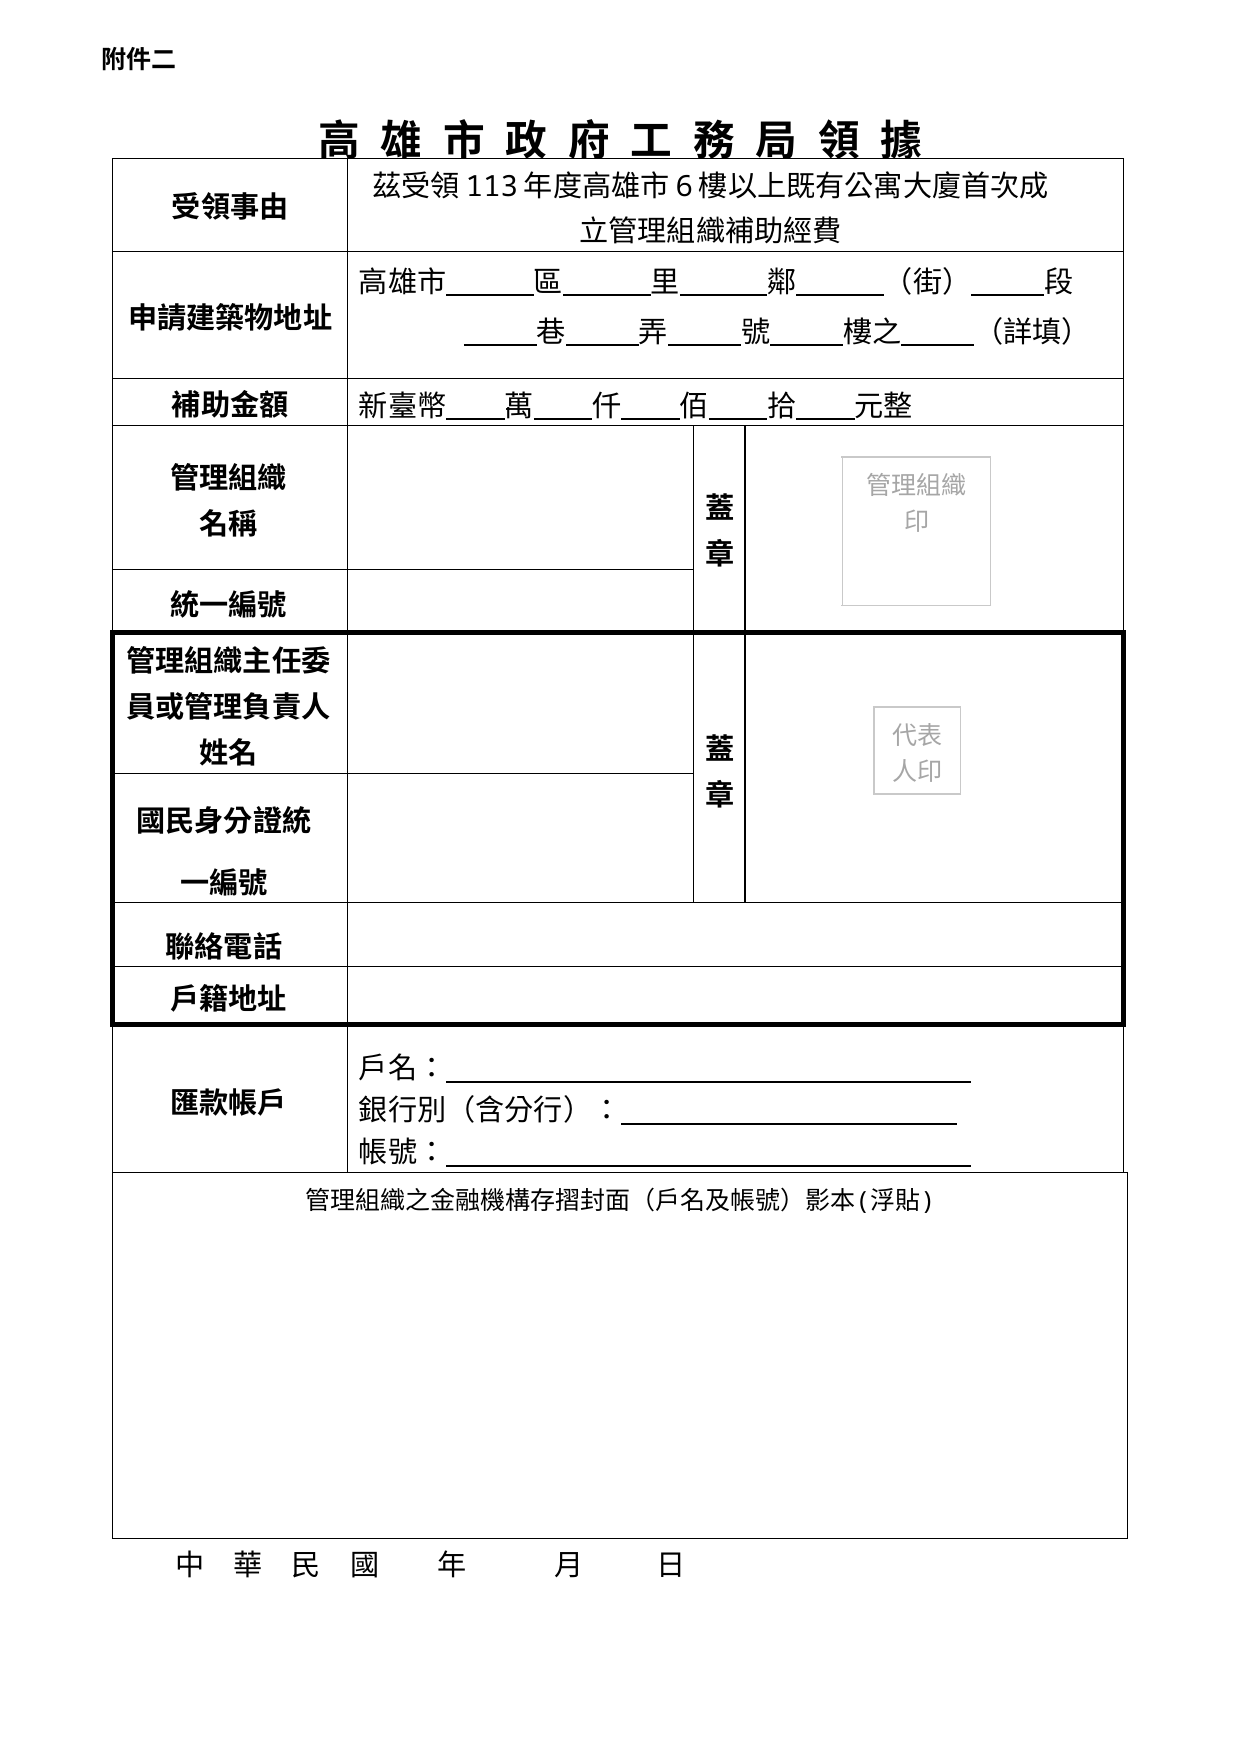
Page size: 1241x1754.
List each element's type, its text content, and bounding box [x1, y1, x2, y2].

table_cell 戶籍地址 [115, 967, 347, 1022]
table_cell [746, 426, 1123, 630]
table_cell [348, 774, 693, 902]
table_cell [348, 967, 1121, 1022]
table_cell [348, 426, 693, 569]
table_header 茲受領113年度高雄市6樓以上既有公寓大廈首次成立管理組織補助經費 [348, 159, 1123, 251]
table_cell [1124, 251, 1128, 378]
text 中 華 民 國 年 月 日 [175, 1539, 1065, 1584]
table_cell 新臺幣 萬 仟 佰 拾 元整 [348, 379, 1123, 425]
table_header [1124, 158, 1128, 251]
table_cell 申請建築物地址 [113, 252, 347, 378]
text 高 雄 市 政 府 工 務 局 領 據 [75, 96, 1165, 158]
table_cell 蓋章 [694, 426, 744, 630]
table_cell [348, 570, 693, 630]
text [86, 32, 225, 83]
table_cell 管理組織主任委員或管理負責人姓名 [115, 635, 347, 772]
text 附件二 [101, 39, 210, 76]
table_cell 高雄市 區 里 鄰 （街） 段 巷 弄 號 樓之 （詳填） [348, 252, 1123, 378]
table_cell [1124, 425, 1128, 569]
table_cell [1124, 378, 1128, 425]
table_cell [348, 635, 693, 772]
table_cell [1124, 1022, 1128, 1172]
table_cell 蓋章 [694, 635, 744, 902]
table_cell 補助金額 [113, 379, 347, 425]
table_cell 管理組織之金融機構存摺封面（戶名及帳號）影本(浮貼) [113, 1173, 1127, 1538]
table_cell [348, 903, 1121, 966]
table_header 受領事由 [113, 159, 347, 251]
table_cell 戶名： 銀行別（含分行）： 帳號： [348, 1027, 1123, 1172]
table_cell [1124, 569, 1128, 630]
table_cell 管理組織 名稱 [113, 426, 347, 569]
table_cell 統一編號 [113, 570, 347, 630]
table_cell 聯絡電話 [115, 903, 347, 966]
table_cell [746, 635, 1121, 902]
table_cell 國民身分證統一編號 [115, 774, 347, 902]
table_cell 匯款帳戶 [113, 1027, 347, 1172]
